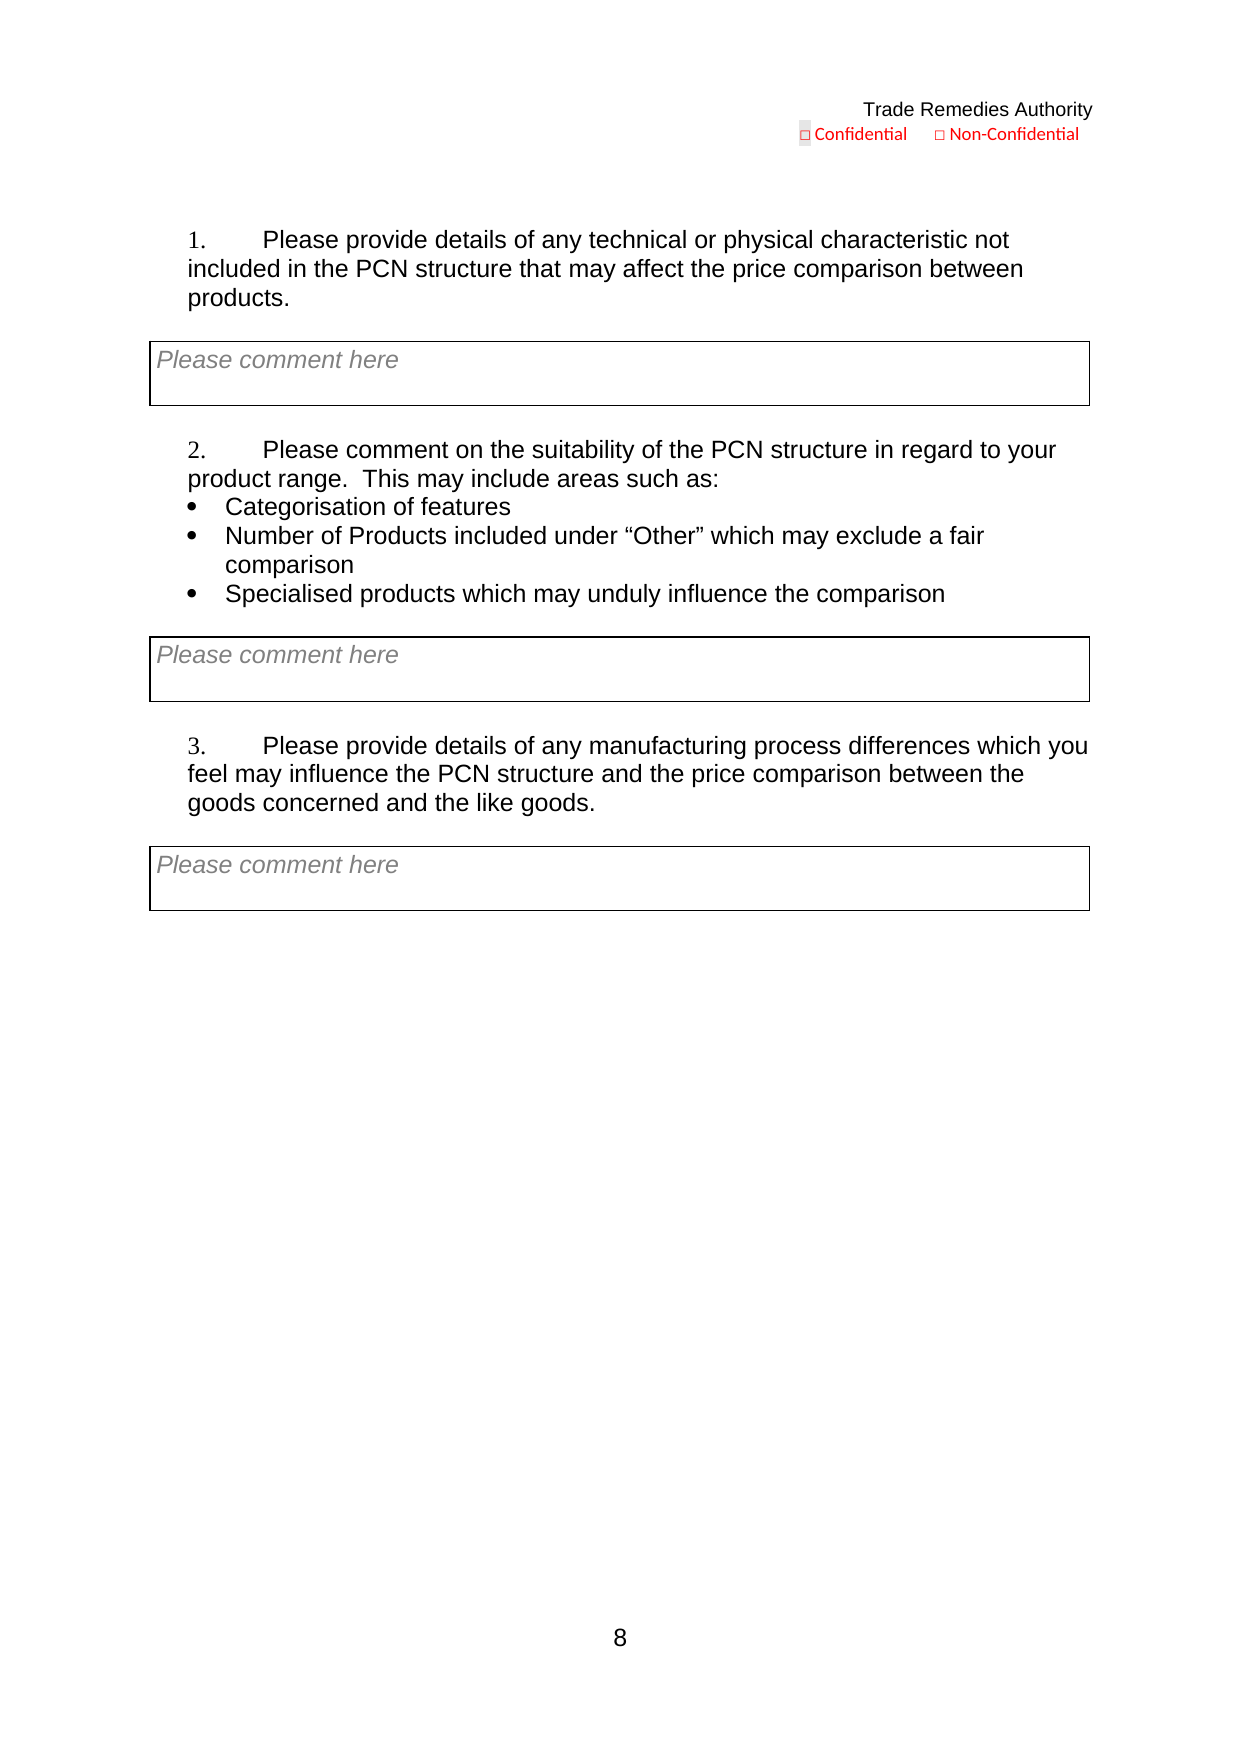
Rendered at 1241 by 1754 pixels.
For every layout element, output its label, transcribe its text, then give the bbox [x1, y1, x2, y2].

list Please comment on the suitability of the PCN structure in regard to your product range. This may include areas such as: [187, 435, 1090, 492]
table_header Please comment here [151, 847, 1089, 910]
list Categorisation of features [187, 492, 1090, 521]
list Please provide details of any technical or physical characteristic not included in the PCN structure that may affect the price comparison between products. [187, 226, 1090, 312]
table_header Please comment here [151, 342, 1089, 405]
list Specialised products which may unduly influence the comparison [187, 579, 1090, 608]
table_header Please comment here [151, 638, 1089, 701]
list Number of Products included under “Other” which may exclude a fair comparison [187, 521, 1090, 579]
list Please provide details of any manufacturing process differences which you feel may influence the PCN structure and the price comparison between the goods concerned and the like goods. [187, 731, 1090, 817]
